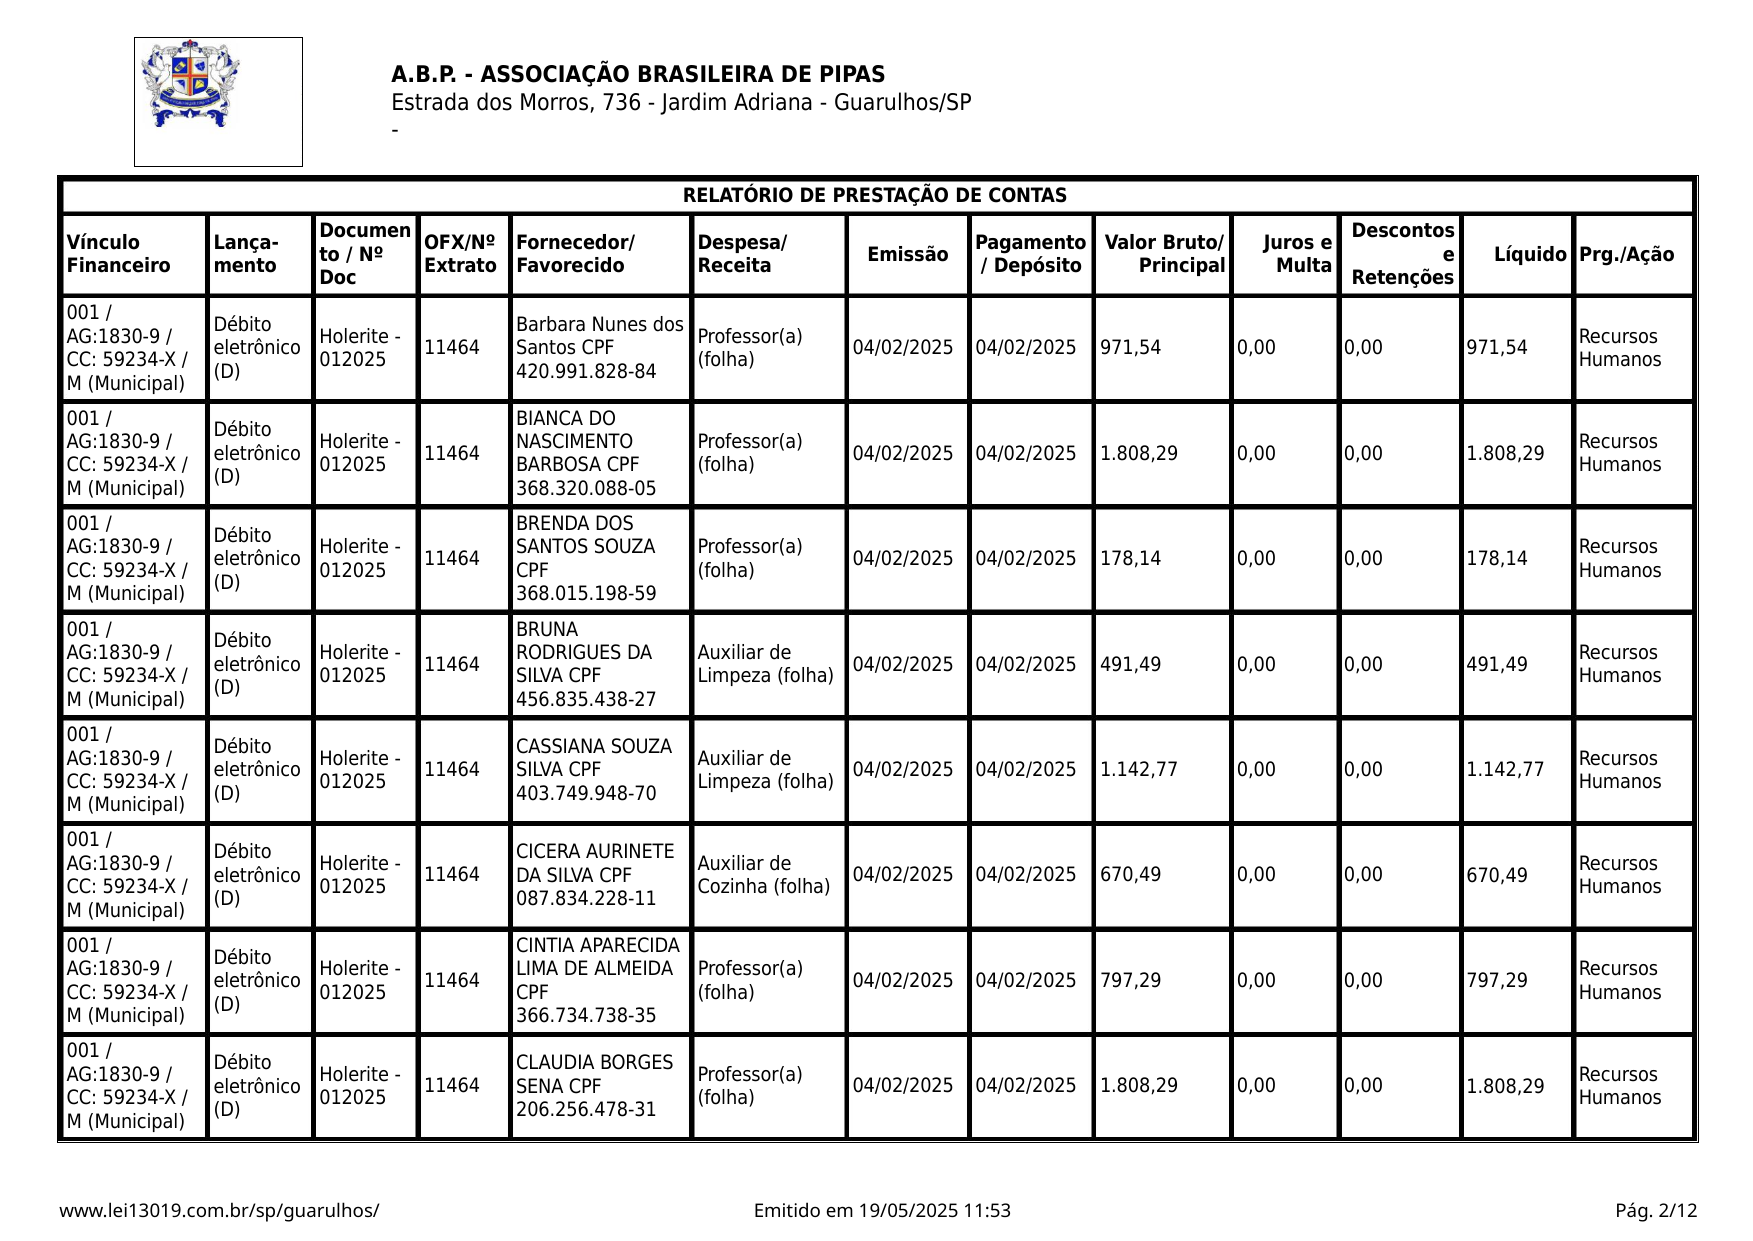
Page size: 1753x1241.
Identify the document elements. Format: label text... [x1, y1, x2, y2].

text SILVA CPF [516, 758, 697, 781]
text 0,00 [1344, 653, 1408, 676]
text Recursos [1578, 958, 1687, 980]
text Débito [213, 946, 326, 969]
text Débito [213, 1051, 326, 1074]
text 012025 [319, 770, 426, 793]
text 001 / [66, 407, 136, 429]
text Documen [319, 219, 436, 242]
text Pagamento Valor Bruto/ [975, 231, 1250, 254]
text 087.834.228-11 [516, 887, 700, 910]
text (D) [213, 676, 326, 699]
text Lança- [213, 231, 303, 254]
text 368.320.088-05 [516, 477, 681, 500]
text 0,00 [1344, 969, 1408, 992]
text 403.749.948-70 [516, 782, 697, 804]
text Humanos [1578, 876, 1687, 898]
text Humanos [1578, 665, 1687, 687]
text Holerite - [319, 430, 426, 453]
text 178,14 [1466, 547, 1569, 570]
picture [58, 176, 1698, 1142]
text AG:1830-9 / [66, 1063, 213, 1086]
text LIMA DE ALMEIDA Professor(a) [516, 958, 828, 980]
text CLAUDIA BORGES [516, 1051, 698, 1074]
text 01 / [77, 301, 136, 324]
text (D) [213, 466, 326, 488]
text 11464 [426, 864, 505, 886]
text Recursos [1578, 641, 1687, 664]
text M (Municipal) [66, 1004, 213, 1027]
text mento [213, 254, 303, 277]
text Limpeza (folha) [697, 665, 859, 687]
picture [135, 38, 302, 166]
text M (Municipal) [66, 794, 213, 816]
text 012025 [319, 559, 426, 582]
text eletrônico [213, 337, 319, 359]
text M (Municipal) [66, 688, 213, 711]
text Multa [1276, 254, 1357, 277]
text [779, 981, 828, 1004]
text 0,00 [1237, 547, 1301, 570]
text RODRIGUES DA [516, 641, 677, 664]
text 0,00 [1344, 864, 1408, 886]
text BRENDA DOS [516, 512, 680, 535]
text 04/02/2025 04/02/2025 1.808,29 [852, 1074, 1202, 1097]
text / Depósito Principal [981, 254, 1250, 277]
text Auxiliar de [697, 852, 855, 875]
text Recursos [1578, 536, 1687, 558]
text CICERA AURINETE [516, 841, 700, 863]
text Débito [213, 735, 326, 758]
text 0,00 [1344, 442, 1408, 465]
text Humanos [1578, 1087, 1687, 1109]
text Humanos [1578, 770, 1687, 793]
text Estrada dos Morros, 736 - Jardim Adriana - Guarulhos/SP [391, 89, 998, 115]
text CC: 59234-X / [66, 559, 213, 582]
text Extrato Favorecido [424, 254, 660, 277]
text Débito [213, 419, 326, 441]
text DA SILVA CPF [516, 864, 700, 887]
text Líquido Prg./Ação [1494, 243, 1699, 266]
text 0,00 [1237, 337, 1301, 359]
text CC: 59234-X / [66, 665, 213, 687]
text Recursos [1578, 325, 1687, 348]
text Retenções [1351, 266, 1479, 289]
text eletrônico [213, 1075, 326, 1098]
text 04/02/2025 04/02/2025 491,49 [859, 653, 1202, 676]
text 456.835.438-27 [516, 688, 681, 711]
text (D) [213, 887, 326, 910]
text 04/02/2025 04/02/2025 178,14 [852, 547, 1202, 570]
text Recursos [1578, 747, 1687, 769]
text Holerite - [319, 1063, 426, 1086]
text NASCIMENTO [516, 430, 681, 453]
text 0,00 [1237, 653, 1301, 676]
text AG:1830-9 / [66, 747, 213, 769]
text Débito [213, 629, 326, 652]
text CC: 59234-X / [66, 876, 213, 898]
text M (Municipal) [66, 1110, 213, 1133]
text Professor(a) [697, 430, 828, 453]
text eletrônico [213, 758, 326, 781]
text 04/02/2025 04/02/2025 1.808,29 [852, 442, 1202, 465]
text Receita [697, 254, 812, 277]
text eletrônico [213, 969, 326, 992]
text CC: 59234-X / [66, 454, 213, 476]
text 670,49 [1466, 864, 1569, 887]
text Holerite - [319, 747, 426, 769]
text Santos CPF [516, 337, 697, 359]
text 012025 [319, 454, 426, 476]
text Holerite - [319, 536, 426, 558]
text Holerite - [319, 852, 426, 875]
text 206.256.478-31 [516, 1098, 698, 1121]
text (folha) [697, 1087, 828, 1109]
text to / Nº [319, 243, 424, 266]
text CPF [516, 559, 680, 582]
text (folha) [697, 348, 828, 371]
text Pág. 2/12 [1615, 1200, 1720, 1222]
text 420.991.828-84 [516, 360, 708, 383]
text 0,00 [1237, 1074, 1301, 1097]
text Limpeza (folha) [697, 770, 859, 793]
text 0,00 [1237, 864, 1301, 886]
text AG:1830-9 / [66, 430, 213, 453]
text M (Municipal) [66, 372, 213, 394]
text e [1443, 243, 1479, 266]
text 001 / [66, 512, 136, 535]
text (D) [213, 782, 326, 804]
text 11464 [426, 1074, 505, 1097]
text 012025 [319, 876, 426, 898]
text www.lei13019.com.br/sp/guarulhos/ [59, 1200, 389, 1222]
text AG:1830-9 / [66, 641, 213, 664]
text 0 [66, 301, 77, 324]
text 04/02/2025 04/02/2025 1.142,77 [859, 758, 1202, 781]
text eletrônico [213, 864, 326, 887]
text BARBOSA CPF [516, 454, 681, 476]
text CC: 59234-X / [66, 981, 213, 1004]
text 001 / [66, 829, 136, 851]
text Holerite - [319, 958, 426, 980]
text Barbara Nunes dos [516, 313, 708, 336]
text 012025 [319, 348, 426, 371]
text 04/02/2025 04/02/2025 971,54 [852, 337, 1202, 359]
text 0,00 [1344, 758, 1408, 781]
text Emitido em 19/05/2025 11:53 [753, 1200, 1031, 1222]
text 0,00 [1237, 758, 1301, 781]
text (folha) [697, 981, 779, 1004]
text Vínculo [66, 231, 195, 254]
text Humanos [1578, 981, 1687, 1004]
text M (Municipal) [66, 583, 213, 605]
text 11464 [424, 337, 505, 359]
text (D) [213, 1098, 326, 1121]
text (D) [213, 360, 326, 383]
text 012025 [319, 665, 426, 687]
text 11464 [426, 653, 505, 676]
text Humanos [1578, 348, 1687, 371]
text 11464 [426, 969, 505, 992]
text 0,00 [1237, 442, 1301, 465]
text 001 / [66, 934, 136, 957]
text BIANCA DO [516, 407, 640, 429]
text (folha) [697, 454, 828, 476]
text 012025 [319, 981, 426, 1004]
text Professor(a) [697, 536, 828, 558]
text 11464 [426, 547, 505, 570]
text Recursos [1578, 852, 1687, 875]
text 971,54 [1466, 337, 1553, 359]
text CASSIANA SOUZA [516, 735, 697, 758]
text eletrônico [213, 442, 326, 465]
text 001 / [66, 723, 136, 746]
text Professor(a) [697, 325, 828, 348]
text 0,00 [1344, 1074, 1408, 1097]
text Débito [213, 524, 326, 547]
text Descontos [1351, 219, 1479, 242]
text 11464 [426, 442, 505, 465]
text OFX/Nº Fornecedor/ [424, 231, 660, 254]
text 04/02/2025 04/02/2025 797,29 [852, 969, 1202, 992]
text 0,00 [1344, 337, 1408, 359]
text BRUNA [516, 618, 677, 641]
text 1.142,77 [1466, 758, 1569, 781]
text Humanos [1578, 559, 1687, 582]
text M (Municipal) [66, 899, 213, 922]
text Despesa/ [697, 231, 812, 254]
text Holerite - [319, 641, 426, 664]
text CINTIA APARECIDA [516, 934, 828, 957]
text CC: 59234-X / [66, 770, 213, 793]
text SANTOS SOUZA [516, 536, 680, 558]
text 001 / [66, 618, 136, 641]
text 366.734.738-35 [516, 1004, 681, 1027]
text 04/02/2025 04/02/2025 670,49 [855, 864, 1202, 886]
text 491,49 [1466, 653, 1553, 676]
text eletrônico [213, 547, 326, 570]
text SENA CPF [516, 1075, 698, 1098]
text - [391, 116, 998, 143]
text 001 / [66, 1040, 136, 1062]
text Débito [213, 313, 326, 336]
text eletrônico [213, 653, 326, 676]
text (D) [213, 993, 326, 1016]
text 1.808,29 [1466, 1075, 1569, 1098]
text RELATÓRIO DE PRESTAÇÃO DE CONTAS [683, 184, 1096, 207]
text Auxiliar de [697, 641, 859, 664]
text Juros e [1264, 231, 1357, 254]
text Emissão [867, 243, 973, 266]
text Débito [213, 841, 326, 863]
text Professor(a) [697, 1063, 828, 1086]
text 0,00 [1237, 969, 1301, 992]
text AG:1830-9 / [66, 852, 213, 875]
text Recursos [1578, 430, 1687, 453]
text Cozinha (folha) [697, 876, 855, 898]
text 1.808,29 [1466, 442, 1569, 465]
text CC: 59234-X / [66, 348, 213, 371]
text (D) [213, 571, 326, 594]
text Holerite - [319, 325, 426, 348]
text Auxiliar de [697, 747, 859, 769]
text 0,00 [1344, 547, 1408, 570]
text CC: 59234-X / [66, 1087, 213, 1109]
text 368.015.198-59 [516, 583, 681, 605]
text M (Municipal) [66, 477, 213, 500]
text 012025 [319, 1087, 426, 1109]
text (folha) [697, 559, 828, 582]
text AG:1830-9 / [66, 958, 213, 980]
text Humanos [1578, 454, 1687, 476]
text 797,29 [1466, 969, 1553, 992]
text A.B.P. - ASSOCIAÇÃO BRASILEIRA DE PIPAS [391, 61, 998, 88]
text AG:1830-9 / [66, 536, 213, 558]
text Doc [319, 266, 436, 289]
text CPF [516, 981, 697, 1004]
text AG:1830-9 / [66, 325, 213, 348]
text Recursos [1578, 1063, 1687, 1086]
text Financeiro [66, 254, 195, 277]
text 11464 [426, 758, 505, 781]
text SILVA CPF [516, 665, 677, 687]
